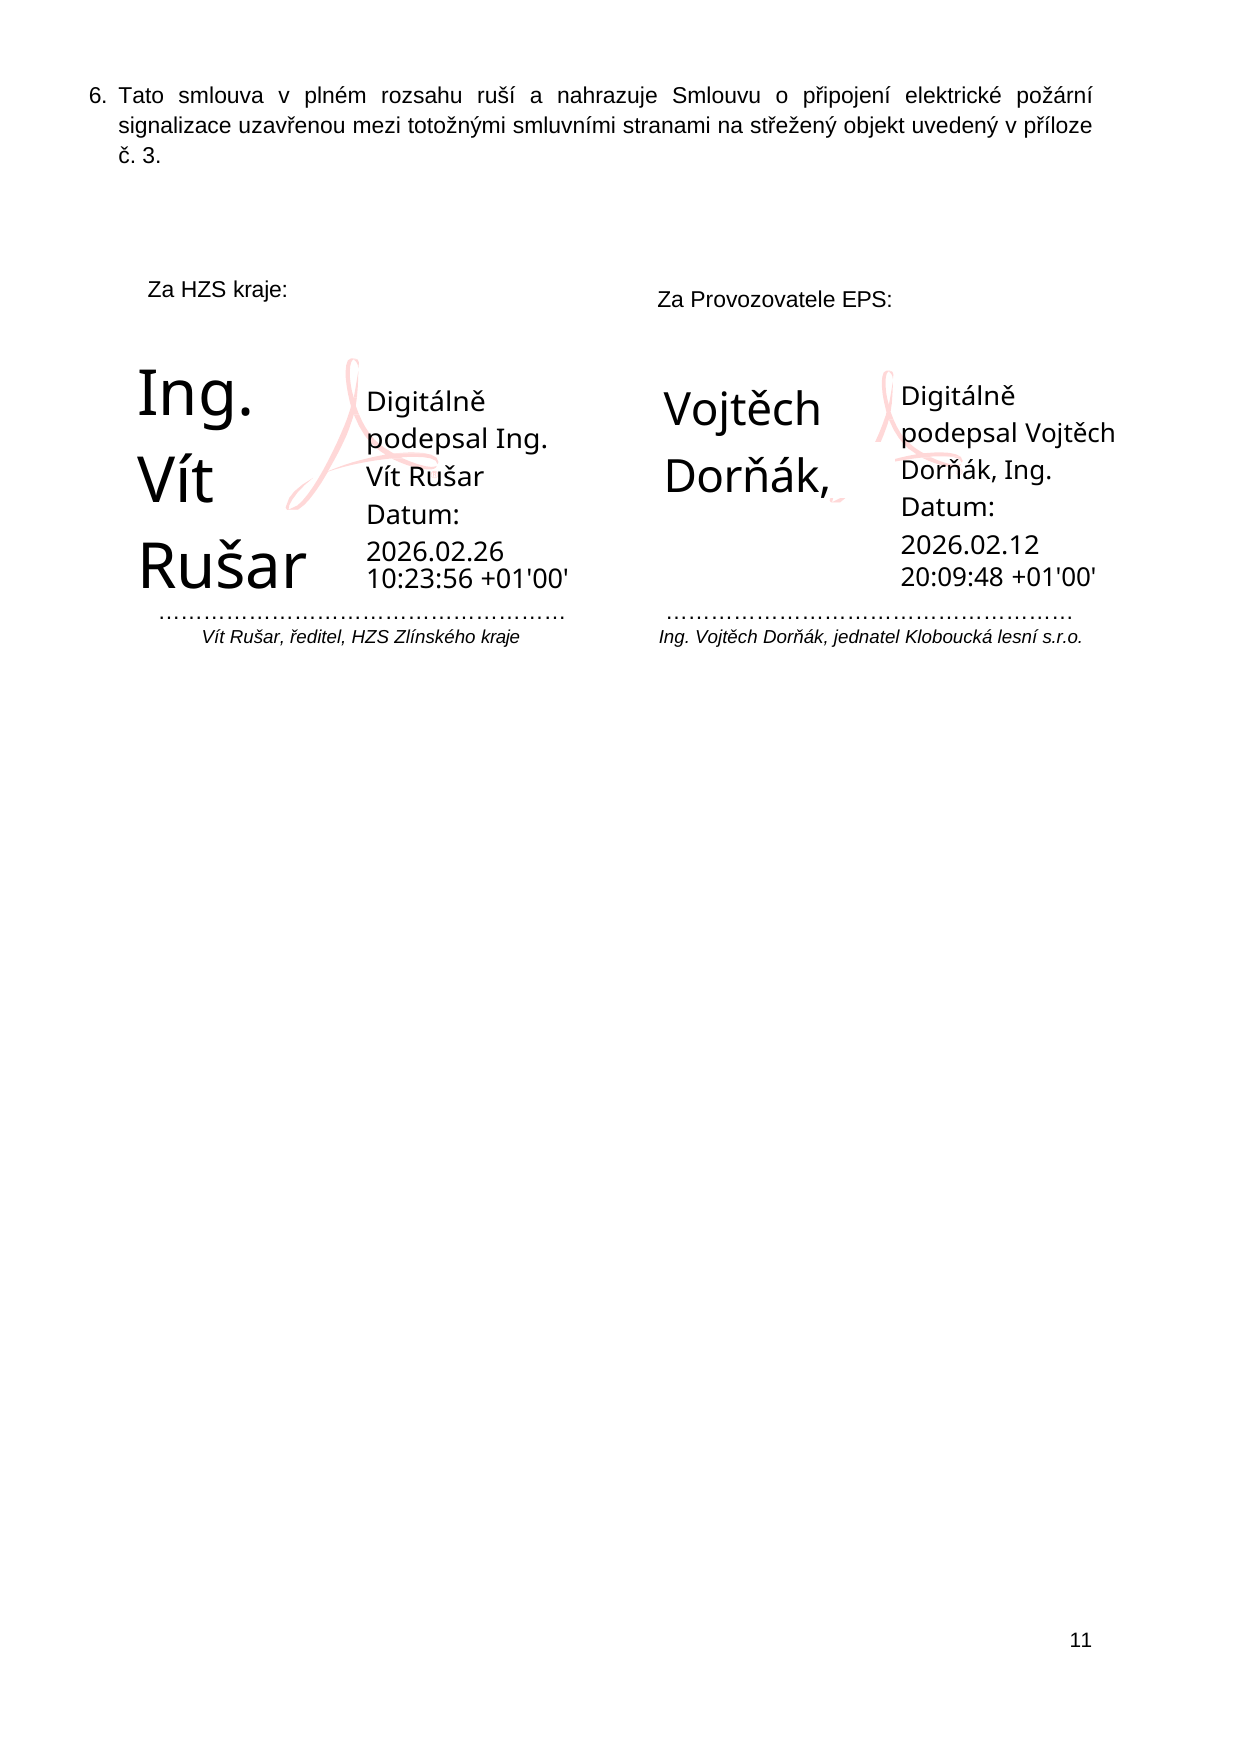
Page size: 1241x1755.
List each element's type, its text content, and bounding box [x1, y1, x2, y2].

text Vít Rušar, ředitel, HZS Zlínského kraje [151, 626, 572, 647]
text ……………………………………………… [665, 608, 1137, 622]
text ……………………………………………… [151, 608, 572, 622]
text 20:09:48 +01'00' [900, 563, 1137, 592]
text Digitálně podepsal Vojtěch Dorňák, Ing. Datum: 2026.02.12 [900, 377, 1137, 562]
subtitle Vojtěch [663, 377, 886, 439]
text Digitálně podepsal Ing. Vít Rušar Datum: 2026.02.26 [366, 382, 582, 569]
text 10:23:56 +01'00' [366, 570, 586, 593]
list Tato smlouva v plném rozsahu ruší a nahrazuje Smlouvu o připojení elektrické požární signalizace uzavřenou mezi totožnými smluvními stranami na střežený objekt uvedený v příloze č. 3. [88, 82, 1093, 168]
subtitle [883, 422, 894, 439]
subtitle [886, 377, 894, 418]
text Za Provozovatele EPS: [657, 286, 894, 312]
text Ing. Vojtěch Dorňák, jednatel Kloboucká lesní s.r.o. [658, 626, 1137, 647]
text Za HZS kraje: [147, 276, 326, 302]
text Ing. Vít Rušar [137, 348, 326, 608]
text Dorňák, Ing. [663, 443, 895, 498]
